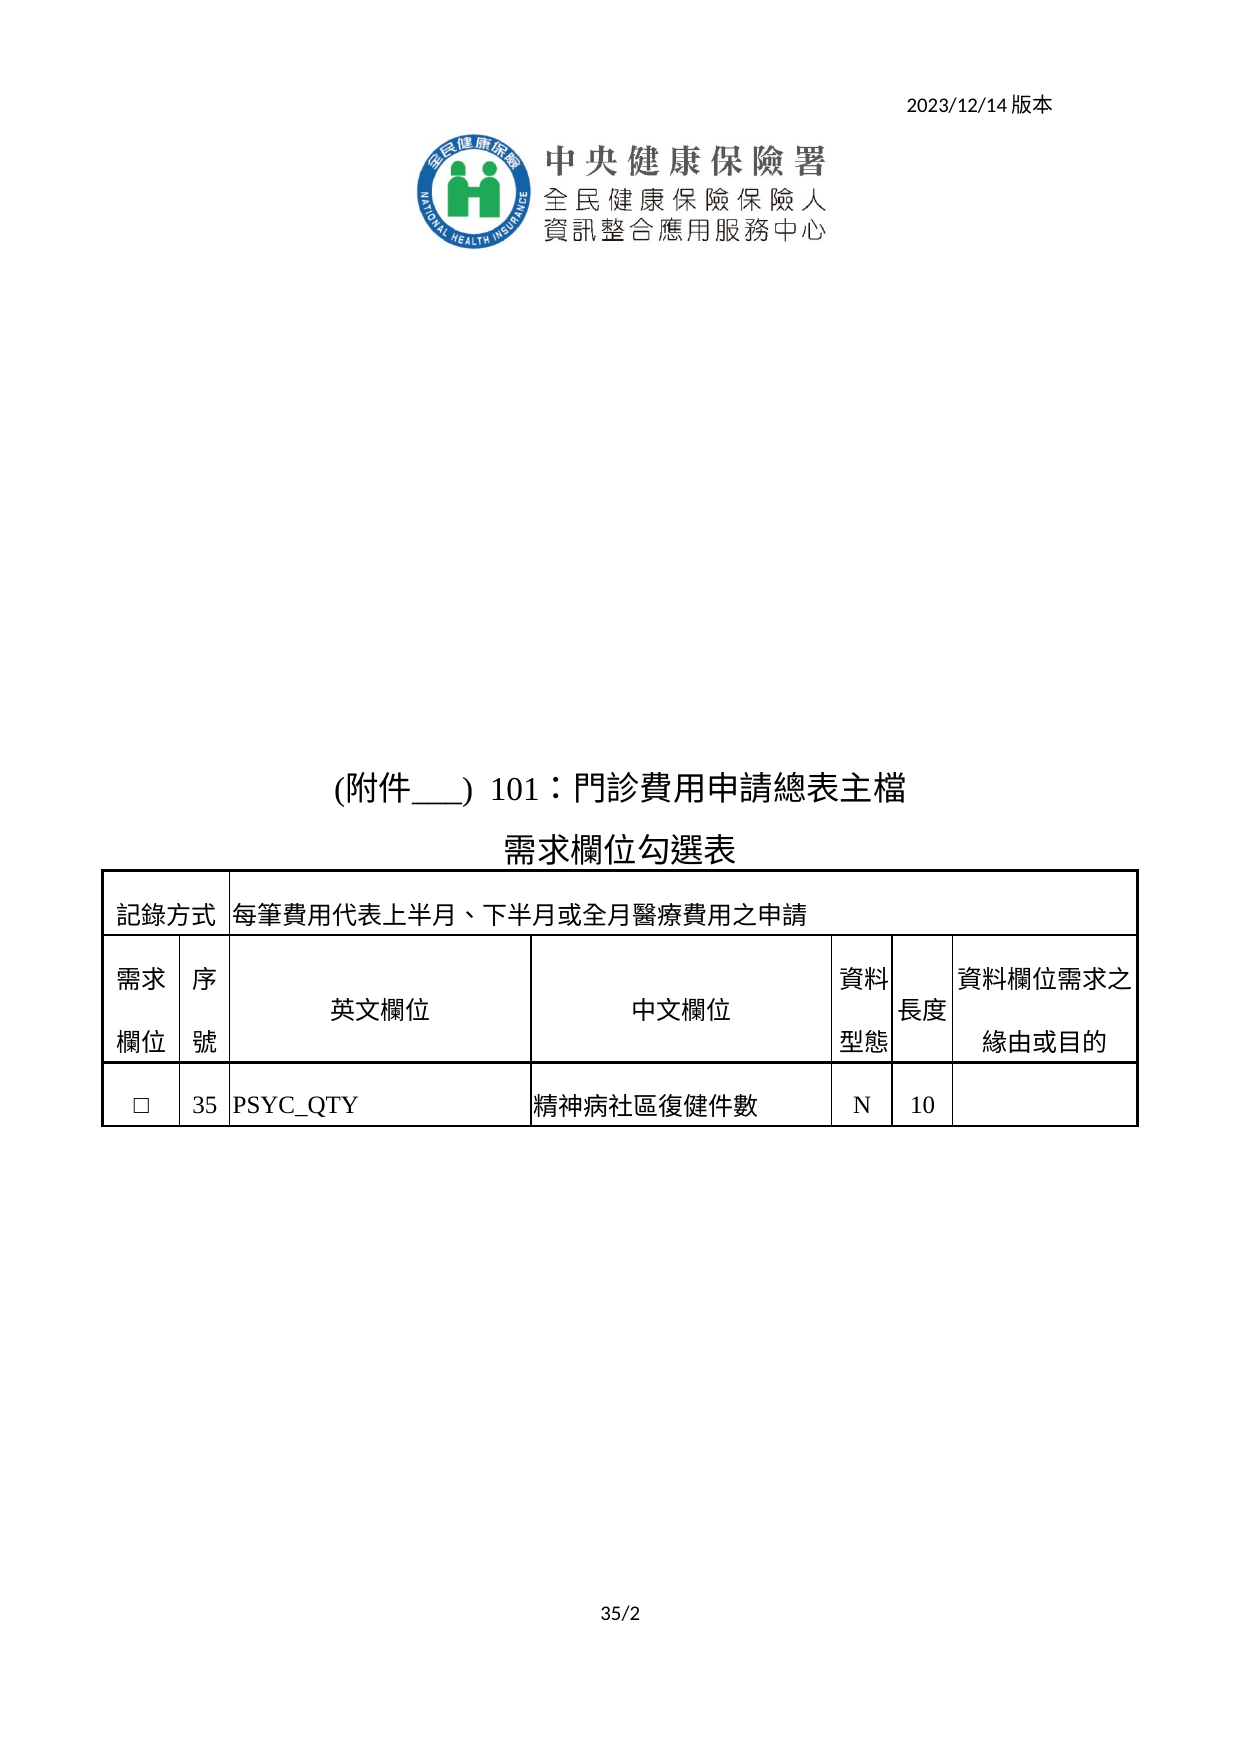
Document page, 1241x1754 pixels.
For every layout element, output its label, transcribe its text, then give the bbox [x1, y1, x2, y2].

table_header (附件___) 101：門診費用申請總表主檔 需求欄位勾選表 [103, 744, 1138, 869]
table_cell N [832, 1064, 891, 1125]
table_cell 記錄方式 [104, 872, 229, 934]
table_cell 資料欄位需求之 緣由或目的 [953, 936, 1136, 1061]
table_cell 35 [180, 1064, 229, 1125]
table_cell 長度 [893, 936, 952, 1061]
table_cell 資料型態 [832, 936, 891, 1061]
table_cell 精神病社區復健件數 [532, 1064, 831, 1125]
table_cell 序 號 [180, 936, 229, 1061]
table_cell 中文欄位 [532, 936, 831, 1061]
table_cell 10 [893, 1064, 952, 1125]
table_cell □ [104, 1064, 179, 1125]
table_cell 需求欄位 [104, 936, 179, 1061]
table_cell [953, 1064, 1136, 1125]
table_cell 每筆費用代表上半月、下半月或全月醫療費用之申請 [230, 872, 1136, 934]
table_cell PSYC_QTY [230, 1064, 530, 1125]
table_cell 英文欄位 [230, 936, 530, 1061]
